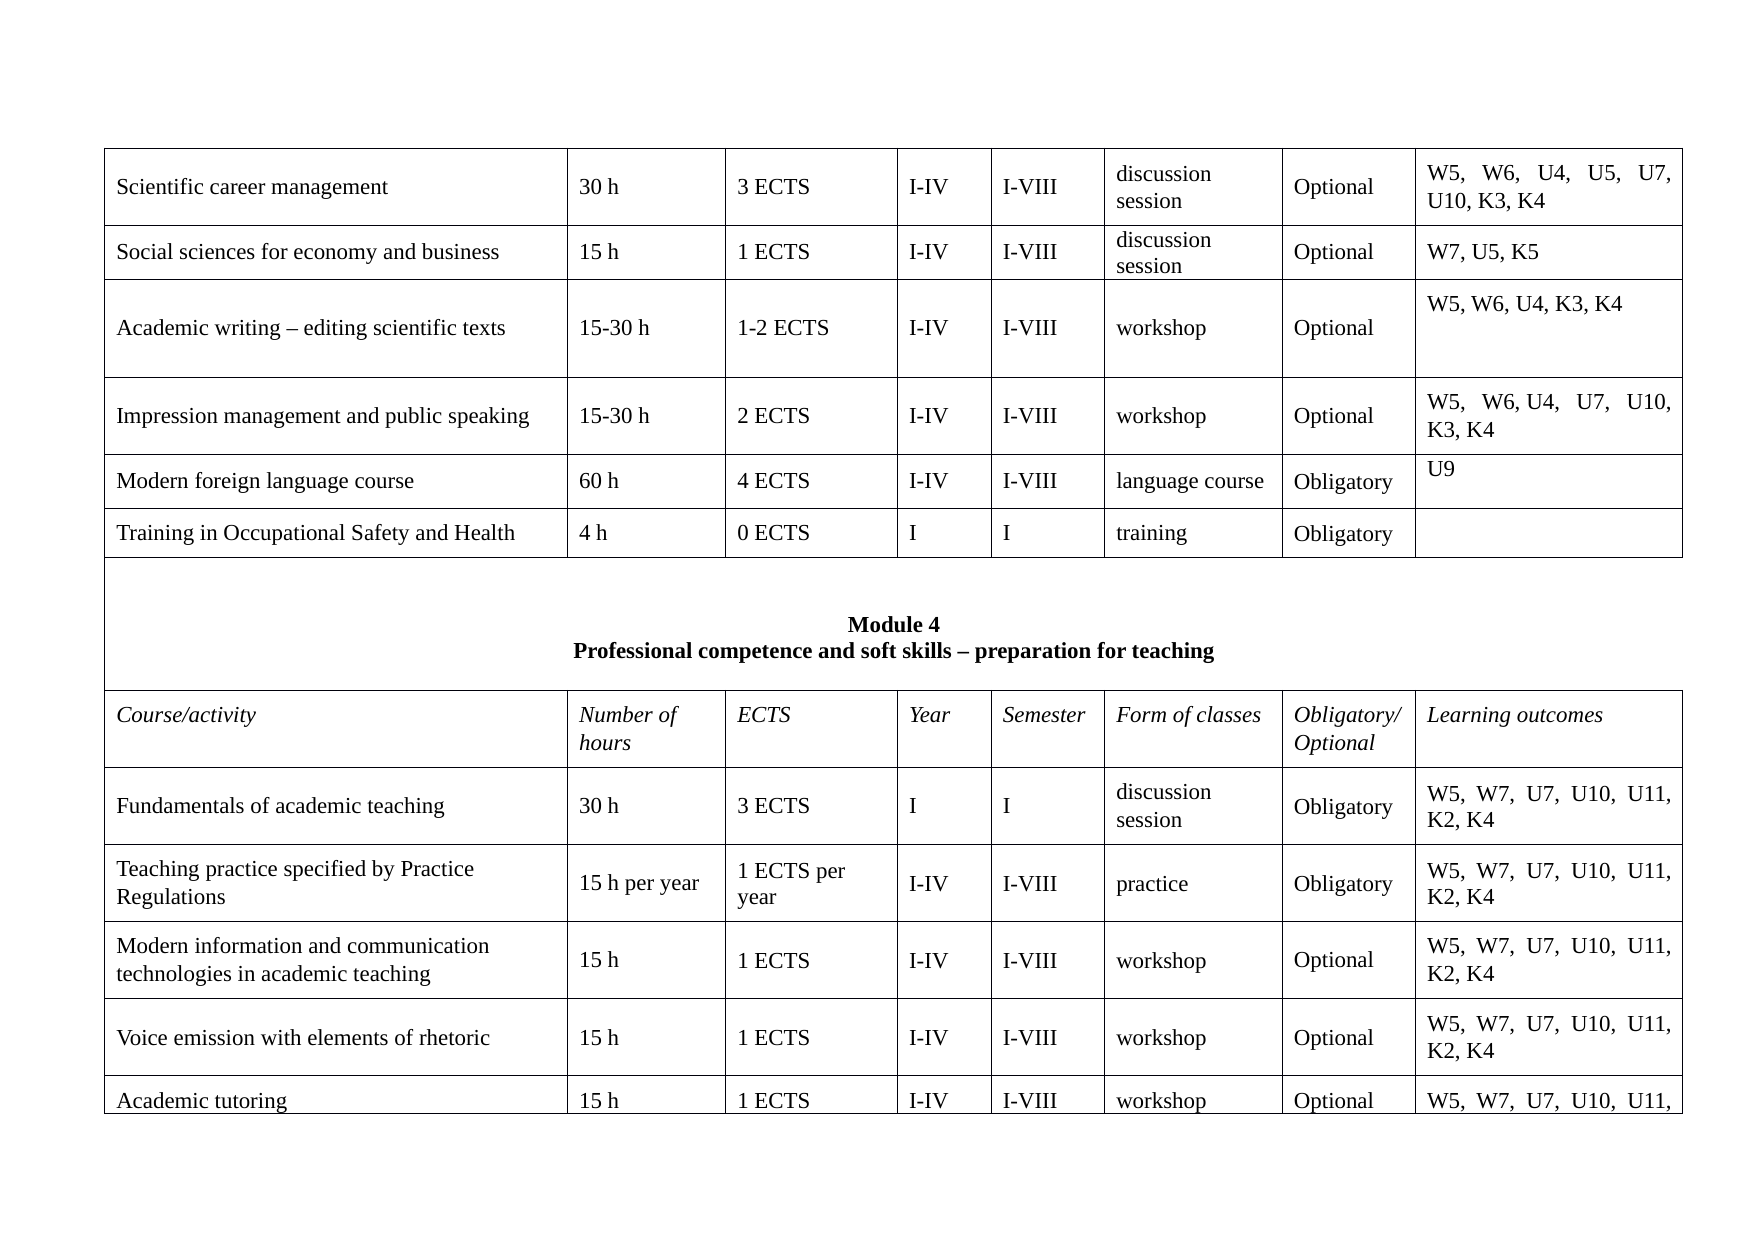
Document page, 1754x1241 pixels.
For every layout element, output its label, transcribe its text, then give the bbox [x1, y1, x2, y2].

table_cell Academic writing – editing scientific texts [105, 280, 567, 377]
table_cell Obligatory [1283, 768, 1415, 844]
table_cell I-IV [898, 226, 991, 279]
table_cell Teaching practice specified by Practice Regulations [105, 845, 567, 921]
table_cell 30 h [568, 768, 725, 844]
table_cell workshop [1105, 1076, 1282, 1113]
table_cell Modern foreign language course [105, 455, 567, 507]
table_cell I-IV [898, 922, 991, 998]
table_cell Optional [1283, 1076, 1415, 1113]
table_cell I-VIII [992, 280, 1104, 377]
table_cell I [898, 768, 991, 844]
table_cell W7, U5, K5 [1416, 226, 1682, 279]
table_cell 15-30 h [568, 378, 725, 454]
table_cell 4 ECTS [726, 455, 897, 507]
table_cell Academic tutoring [105, 1076, 567, 1113]
table_cell Course/activity [105, 691, 567, 767]
table_cell I-VIII [992, 1076, 1104, 1113]
table_cell Form of classes [1105, 691, 1282, 767]
table_cell I-VIII [992, 922, 1104, 998]
table_cell Optional [1283, 999, 1415, 1075]
table_cell 0 ECTS [726, 509, 897, 557]
table_cell Social sciences for economy and business [105, 226, 567, 279]
table_cell I-VIII [992, 149, 1104, 225]
table_cell 4 h [568, 509, 725, 557]
table_cell W5, W6, U4, K3, K4 [1416, 280, 1682, 377]
table_cell W5, W7, U7, U10, U11, K2, K4 [1416, 845, 1682, 921]
table_cell Module 4 Professional competence and soft skills – preparation for teaching [105, 558, 1683, 690]
table_cell Obligatory/Optional [1283, 691, 1415, 767]
table_cell discussion session [1105, 226, 1282, 279]
table_cell I-IV [898, 455, 991, 507]
table_cell 30 h [568, 149, 725, 225]
table_cell I-IV [898, 149, 991, 225]
table_cell I-IV [898, 845, 991, 921]
table_cell W5, W7, U7, U10, U11, K2, K4 [1416, 922, 1682, 998]
table_cell Optional [1283, 378, 1415, 454]
table_cell training [1105, 509, 1282, 557]
table_cell Optional [1283, 226, 1415, 279]
table_cell 1-2 ECTS [726, 280, 897, 377]
table_cell 3 ECTS [726, 768, 897, 844]
table_cell 1 ECTS [726, 922, 897, 998]
table_cell Year [898, 691, 991, 767]
table_cell discussion session [1105, 149, 1282, 225]
table_cell 1 ECTS [726, 999, 897, 1075]
table_cell Scientific career management [105, 149, 567, 225]
table_cell 2 ECTS [726, 378, 897, 454]
table_cell Modern information and communication technologies in academic teaching [105, 922, 567, 998]
table_cell W5, W7, U7, U10, U11, [1416, 1076, 1682, 1113]
table_cell Fundamentals of academic teaching [105, 768, 567, 844]
table_cell workshop [1105, 922, 1282, 998]
table_cell 15 h [568, 226, 725, 279]
table_cell Optional [1283, 280, 1415, 377]
table_cell Number of hours [568, 691, 725, 767]
table_cell ECTS [726, 691, 897, 767]
table_cell W5, W6, U4, U7, U10, K3, K4 [1416, 378, 1682, 454]
table_cell Impression management and public speaking [105, 378, 567, 454]
table_cell 3 ECTS [726, 149, 897, 225]
table_cell Training in Occupational Safety and Health [105, 509, 567, 557]
table_cell 1 ECTS per year [726, 845, 897, 921]
table_cell W5, W7, U7, U10, U11, K2, K4 [1416, 768, 1682, 844]
table_cell I-VIII [992, 999, 1104, 1075]
table_cell U9 [1416, 455, 1682, 507]
table_cell Obligatory [1283, 509, 1415, 557]
table_cell workshop [1105, 378, 1282, 454]
table_cell I-VIII [992, 845, 1104, 921]
table_cell I-VIII [992, 455, 1104, 507]
table_cell workshop [1105, 280, 1282, 377]
table_cell I-IV [898, 378, 991, 454]
table_cell practice [1105, 845, 1282, 921]
table_cell 60 h [568, 455, 725, 507]
table_cell I [992, 768, 1104, 844]
table_cell W5, W6, U4, U5, U7, U10, K3, K4 [1416, 149, 1682, 225]
table_cell I-IV [898, 280, 991, 377]
table_cell Optional [1283, 922, 1415, 998]
table_cell Voice emission with elements of rhetoric [105, 999, 567, 1075]
table_cell 15-30 h [568, 280, 725, 377]
table_cell language course [1105, 455, 1282, 507]
table_cell 1 ECTS [726, 226, 897, 279]
table_cell Obligatory [1283, 845, 1415, 921]
table_cell 1 ECTS [726, 1076, 897, 1113]
table_cell Semester [992, 691, 1104, 767]
table_cell Learning outcomes [1416, 691, 1682, 767]
table_cell Optional [1283, 149, 1415, 225]
table_cell 15 h [568, 922, 725, 998]
table_cell I-VIII [992, 226, 1104, 279]
table_cell I-IV [898, 999, 991, 1075]
table_cell 15 h [568, 1076, 725, 1113]
table_cell W5, W7, U7, U10, U11, K2, K4 [1416, 999, 1682, 1075]
table_cell 15 h [568, 999, 725, 1075]
table_cell workshop [1105, 999, 1282, 1075]
table_cell [1416, 509, 1682, 557]
table_cell 15 h per year [568, 845, 725, 921]
table_cell I [992, 509, 1104, 557]
table_cell Obligatory [1283, 455, 1415, 507]
table_cell I-IV [898, 1076, 991, 1113]
table_cell I [898, 509, 991, 557]
table_cell I-VIII [992, 378, 1104, 454]
table_cell discussion session [1105, 768, 1282, 844]
